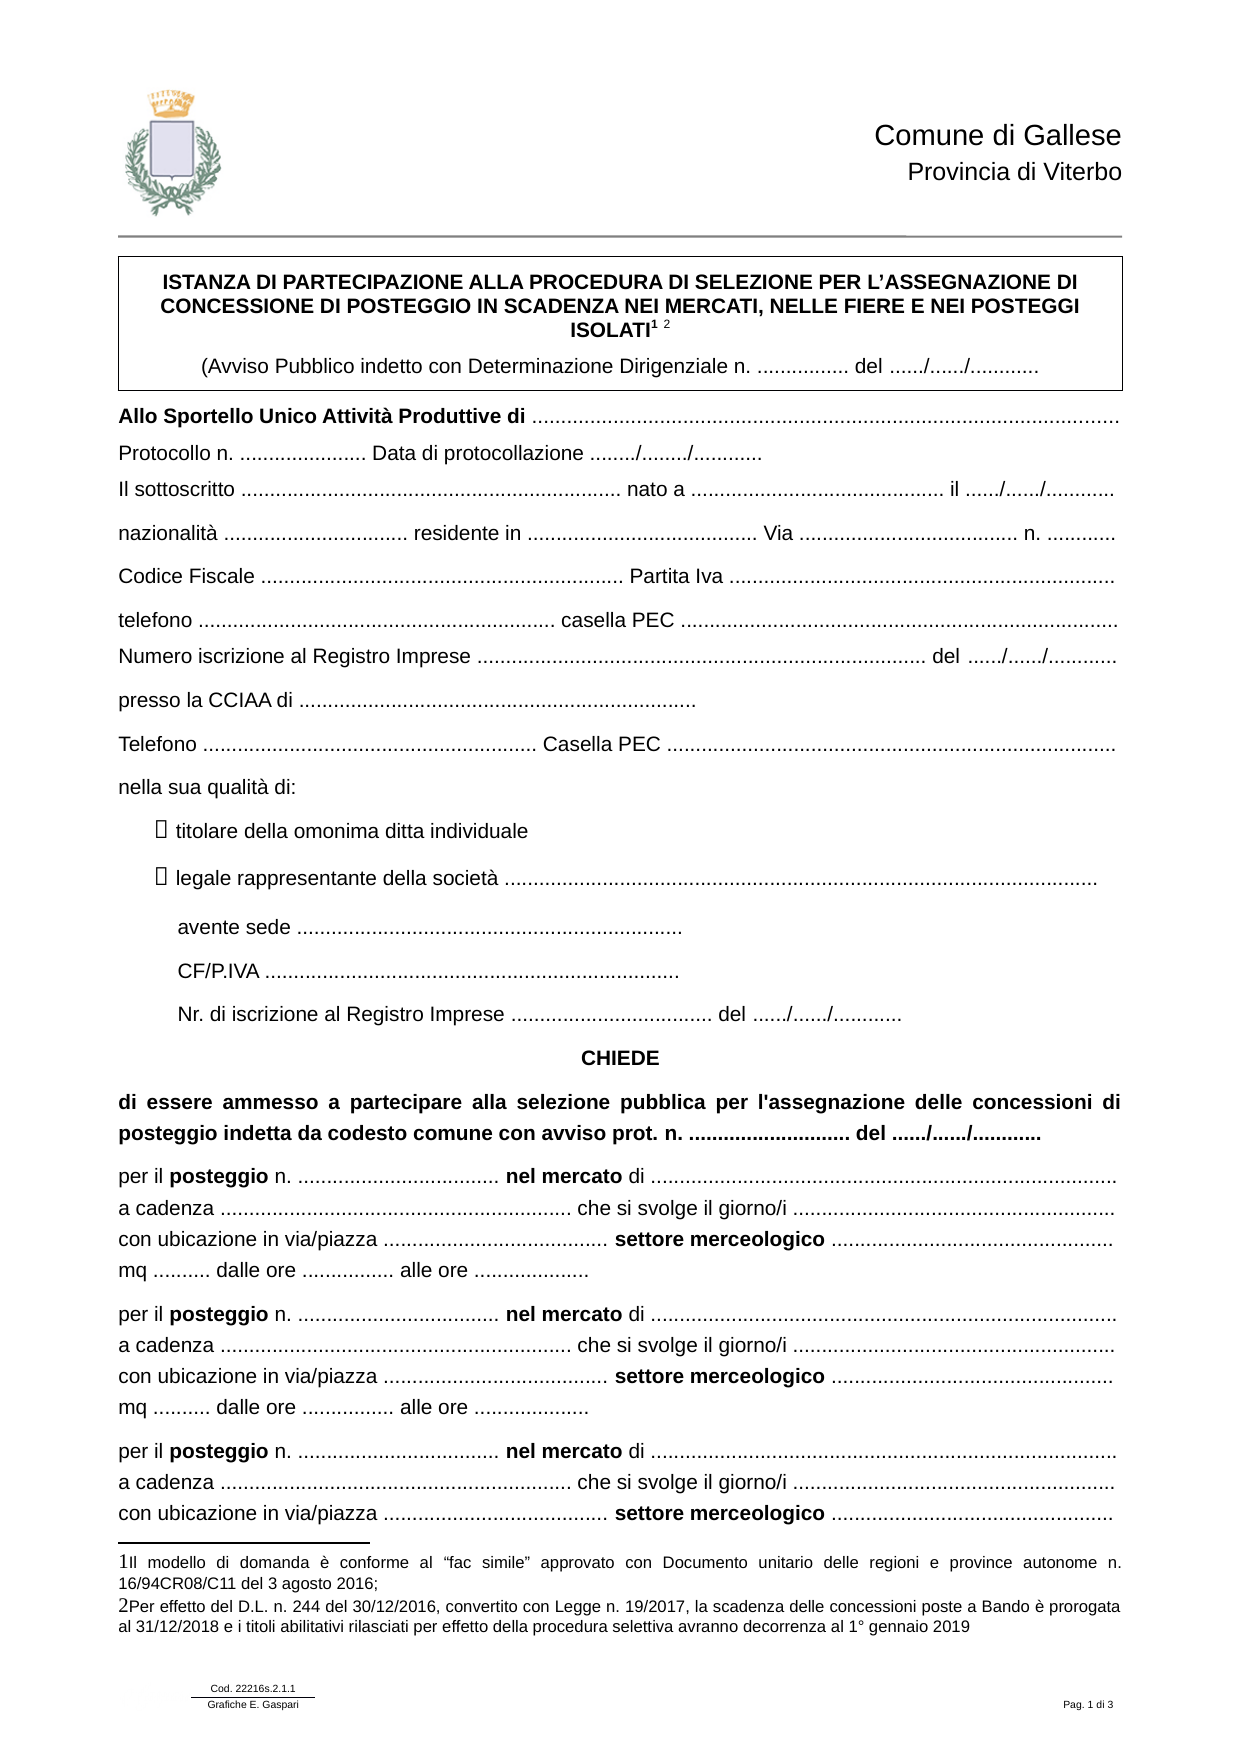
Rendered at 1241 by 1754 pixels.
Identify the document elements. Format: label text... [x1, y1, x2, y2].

text Protocollo n. ...................... Data di protocollazione ......../......../............ [118, 440, 1122, 464]
text Provincia di Viterbo [224, 157, 1122, 185]
text  legale rappresentante della società ....................................................................................................... [153, 858, 1122, 892]
text  titolare della omonima ditta individuale [153, 812, 1122, 846]
text Telefono .......................................................... Casella PEC .............................................................................. [118, 731, 1122, 755]
text nazionalità ................................ residente in ........................................ Via ...................................... n. ............ [118, 520, 1122, 544]
text per il posteggio n. ................................... nel mercato di ................................................................................. a cadenza ............................................................. che si svolge il giorno/i ........................................................ con ubicazione in via/piazza ....................................... settore merceologico ................................................. [118, 1438, 1122, 1525]
text per il posteggio n. ................................... nel mercato di ................................................................................. a cadenza ............................................................. che si svolge il giorno/i ........................................................ con ubicazione in via/piazza ....................................... settore merceologico ................................................. mq .......... dalle ore ................ alle ore .................... [118, 1301, 1122, 1419]
text presso la CCIAA di ..................................................................... [118, 688, 1122, 712]
text Il sottoscritto .................................................................. nato a ............................................ il ....../....../............ [118, 477, 1122, 501]
text Comune di Gallese [224, 118, 1122, 152]
text CF/P.IVA ........................................................................ [177, 958, 1122, 982]
text avente sede ................................................................... [177, 915, 1122, 939]
text nella sua qualità di: [118, 775, 1122, 799]
text Codice Fiscale ............................................................... Partita Iva ................................................................... [118, 564, 1122, 588]
text Numero iscrizione al Registro Imprese .............................................................................. del ....../....../............ [118, 644, 1122, 668]
text CHIEDE [118, 1046, 1122, 1070]
table_header ISTANZA DI PARTECIPAZIONE ALLA PROCEDURA DI SELEZIONE PER L’ASSEGNAZIONE DI CONCESSIONE DI POSTEGGIO IN SCADENZA NEI MERCATI, NELLE FIERE E NEI POSTEGGI ISOLATI (Avviso Pubblico indetto con Determinazione Dirigenziale n. ................ del ....../....../............ [119, 257, 1122, 390]
picture [122, 87, 224, 219]
text per il posteggio n. ................................... nel mercato di ................................................................................. a cadenza ............................................................. che si svolge il giorno/i ........................................................ con ubicazione in via/piazza ....................................... settore merceologico ................................................. mq .......... dalle ore ................ alle ore .................... [118, 1164, 1122, 1282]
text telefono .............................................................. casella PEC ............................................................................ [118, 608, 1122, 632]
text di essere ammesso a partecipare alla selezione pubblica per l'assegnazione delle concessioni di posteggio indetta da codesto comune con avviso prot. n. ............................ del ....../....../............ [118, 1089, 1122, 1144]
text Nr. di iscrizione al Registro Imprese ................................... del ....../....../............ [177, 1002, 1122, 1026]
text Allo Sportello Unico Attività Produttive di [118, 404, 1122, 428]
